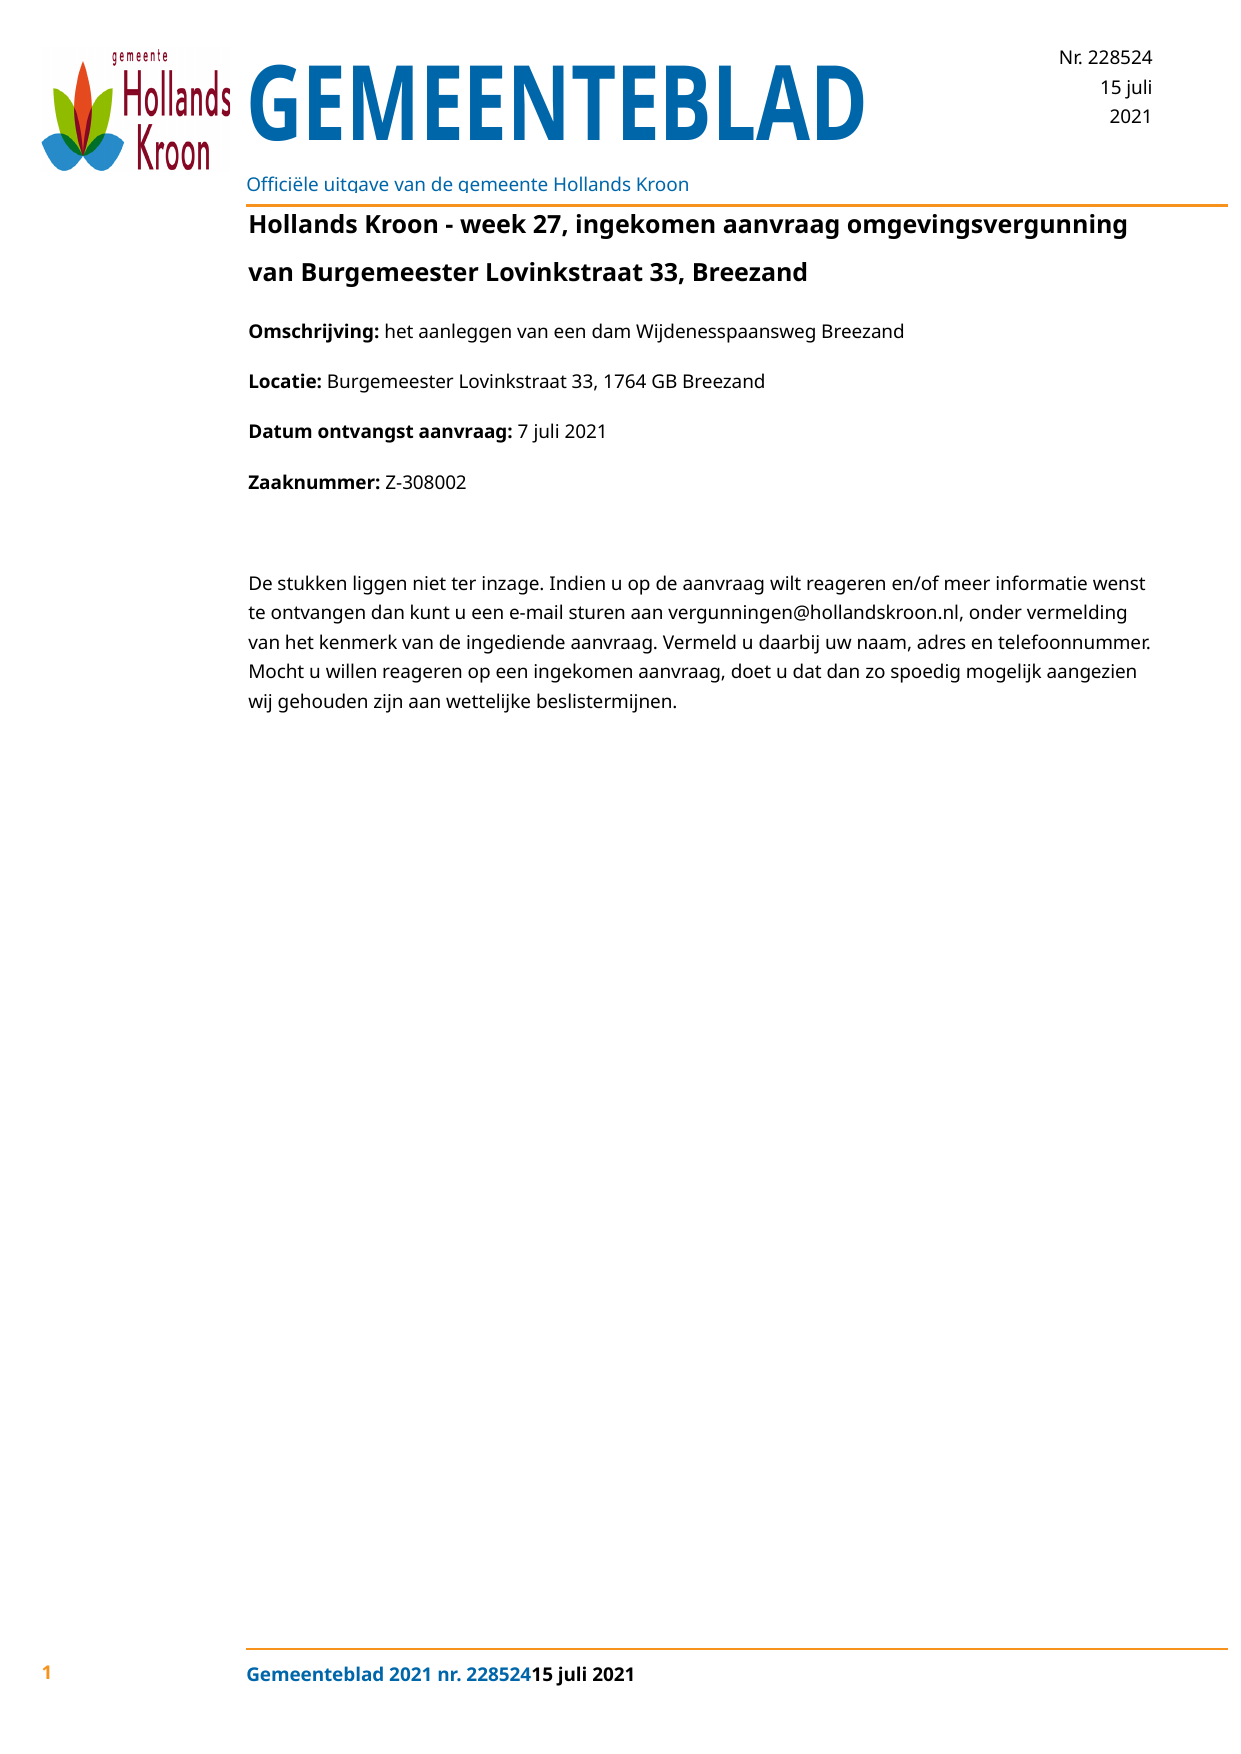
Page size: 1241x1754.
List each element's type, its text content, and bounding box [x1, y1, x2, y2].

text Zaaknummer: Z-308002 [248, 469, 1152, 495]
text Locatie: Burgemeester Lovinkstraat 33, 1764 GB Breezand [248, 368, 1152, 394]
text De stukken liggen niet ter inzage. Indien u op de aanvraag wilt reageren en/of meer informatie wenst te ontvangen dan kunt u een e-mail sturen aan vergunningen@hollandskroon.nl, onder vermelding van het kenmerk van de ingediende aanvraag. Vermeld u daarbij uw naam, adres en telefoonnummer. Mocht u willen reageren op een ingekomen aanvraag, doet u dat dan zo spoedig mogelijk aangezien wij gehouden zijn aan wettelijke beslistermijnen. [248, 570, 1152, 714]
text Omschrijving: het aanleggen van een dam Wijdenesspaansweg Breezand [248, 318, 1152, 344]
picture [41, 47, 231, 172]
text Datum ontvangst aanvraag: 7 juli 2021 [248, 419, 1152, 444]
text Hollands Kroon - week 27, ingekomen aanvraag omgevingsvergunning van Burgemeester Lovinkstraat 33, Breezand [248, 207, 1152, 288]
